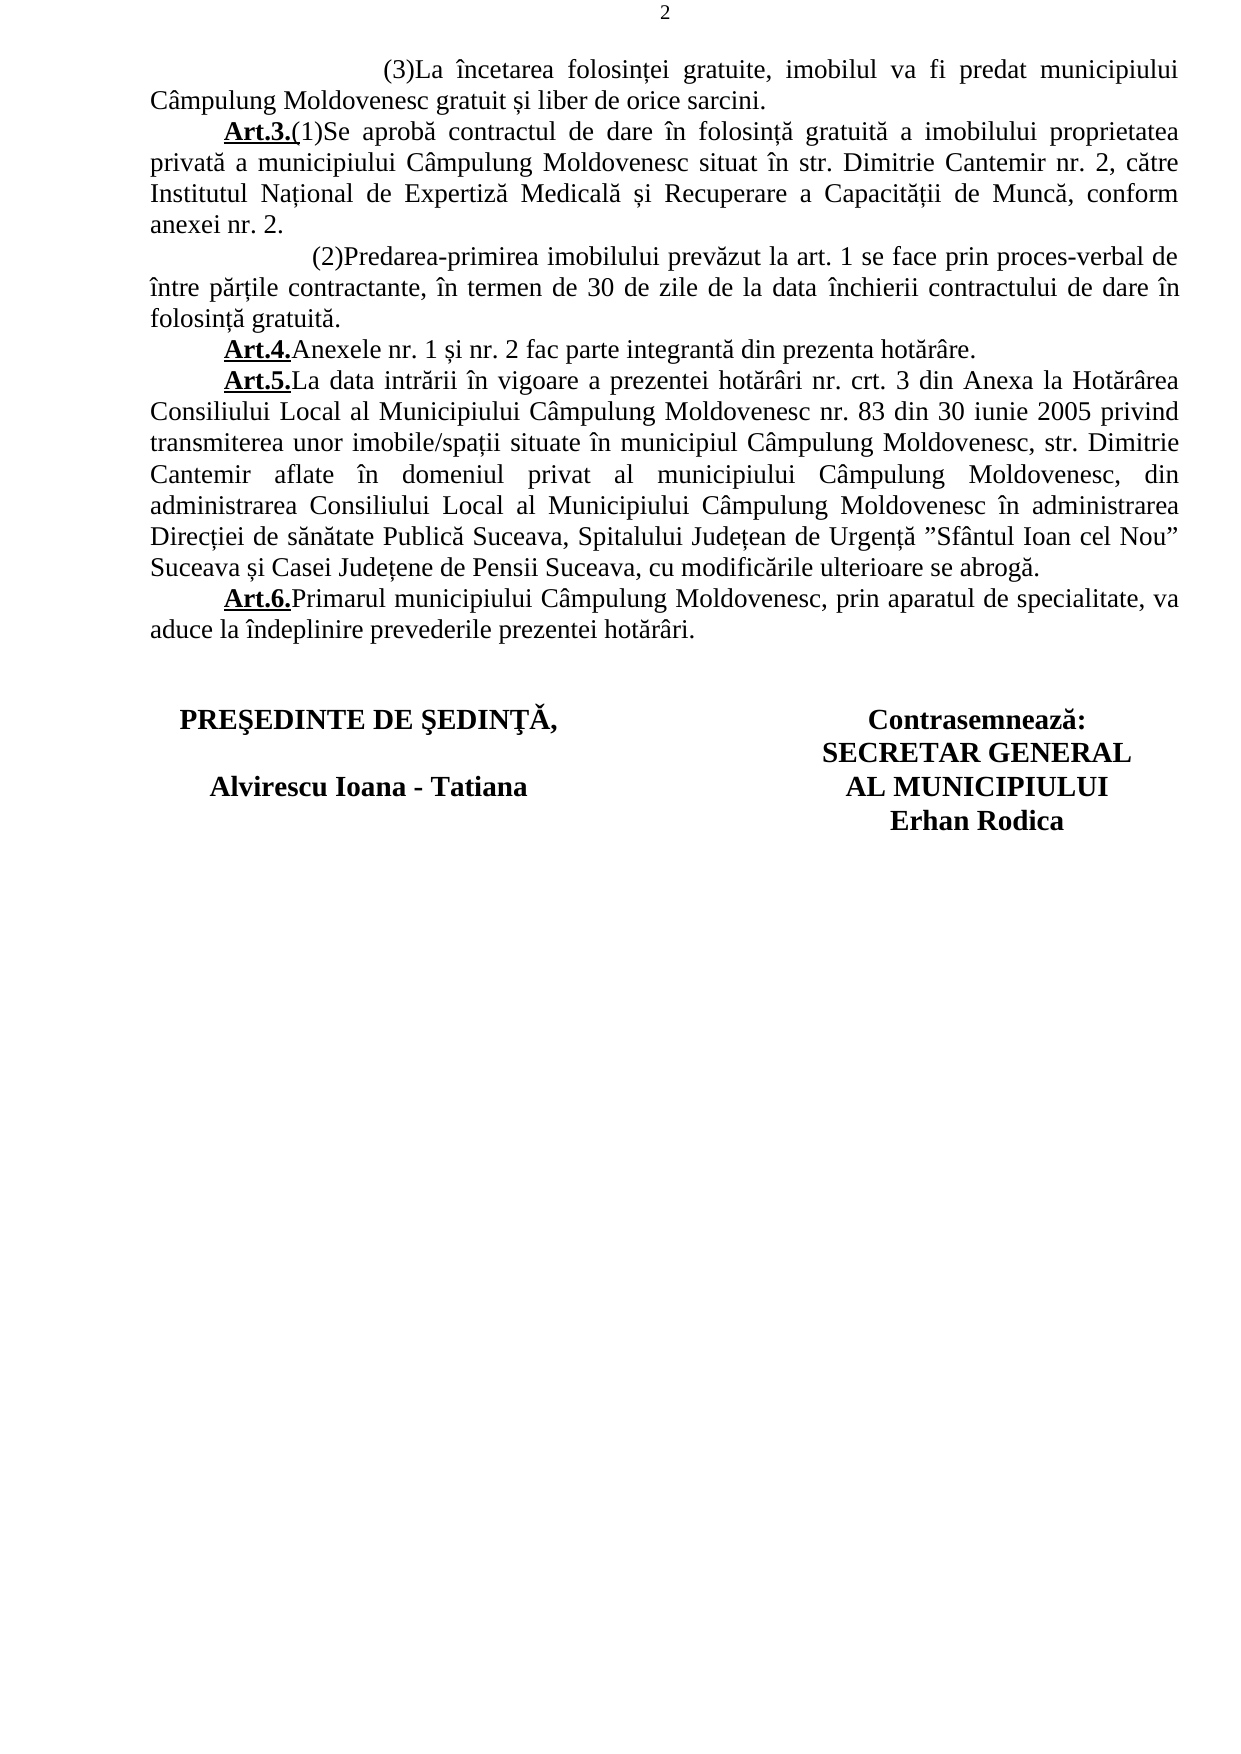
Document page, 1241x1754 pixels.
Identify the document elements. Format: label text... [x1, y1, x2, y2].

text (2)Predarea-primirea imobilului prevăzut la art. 1 se face prin proces-verbal de între părțile contractante, în termen de 30 de zile de la data închierii contractului de dare în folosință gratuită. [150, 240, 1180, 333]
text (3)La încetarea folosinței gratuite, imobilul va fi predat municipiului Câmpulung Moldovenesc gratuit și liber de orice sarcini. [150, 53, 1180, 115]
text Art.6.Primarul municipiului Câmpulung Moldovenesc, prin aparatul de specialitate, va aduce la îndeplinire prevederile prezentei hotărâri. [150, 582, 1180, 644]
table_header Contrasemnează: SECRETAR GENERAL AL MUNICIPIULUI Erhan Rodica [733, 702, 1222, 836]
text Art.3.(1)Se aprobă contractul de dare în folosință gratuită a imobilului proprietatea privată a municipiului Câmpulung Moldovenesc situat în str. Dimitrie Cantemir nr. 2, către Institutul Național de Expertiză Medicală și Recuperare a Capacității de Muncă, conform anexei nr. 2. [150, 115, 1180, 240]
text Art.4.Anexele nr. 1 și nr. 2 fac parte integrantă din prezenta hotărâre. [150, 333, 1180, 364]
text Art.5.La data intrării în vigoare a prezentei hotărâri nr. crt. 3 din Anexa la Hotărârea Consiliului Local al Municipiului Câmpulung Moldovenesc nr. 83 din 30 iunie 2005 privind transmiterea unor imobile/spații situate în municipiul Câmpulung Moldovenesc, str. Dimitrie Cantemir aflate în domeniul privat al municipiului Câmpulung Moldovenesc, din administrarea Consiliului Local al Municipiului Câmpulung Moldovenesc în administrarea Direcției de sănătate Publică Suceava, Spitalului Județean de Urgență ”Sfântul Ioan cel Nou” Suceava și Casei Județene de Pensii Suceava, cu modificările ulterioare se abrogă. [150, 364, 1180, 582]
table_header PREŞEDINTE DE ŞEDINŢǍ, Alvirescu Ioana - Tatiana [162, 702, 575, 836]
table_header [575, 702, 732, 836]
